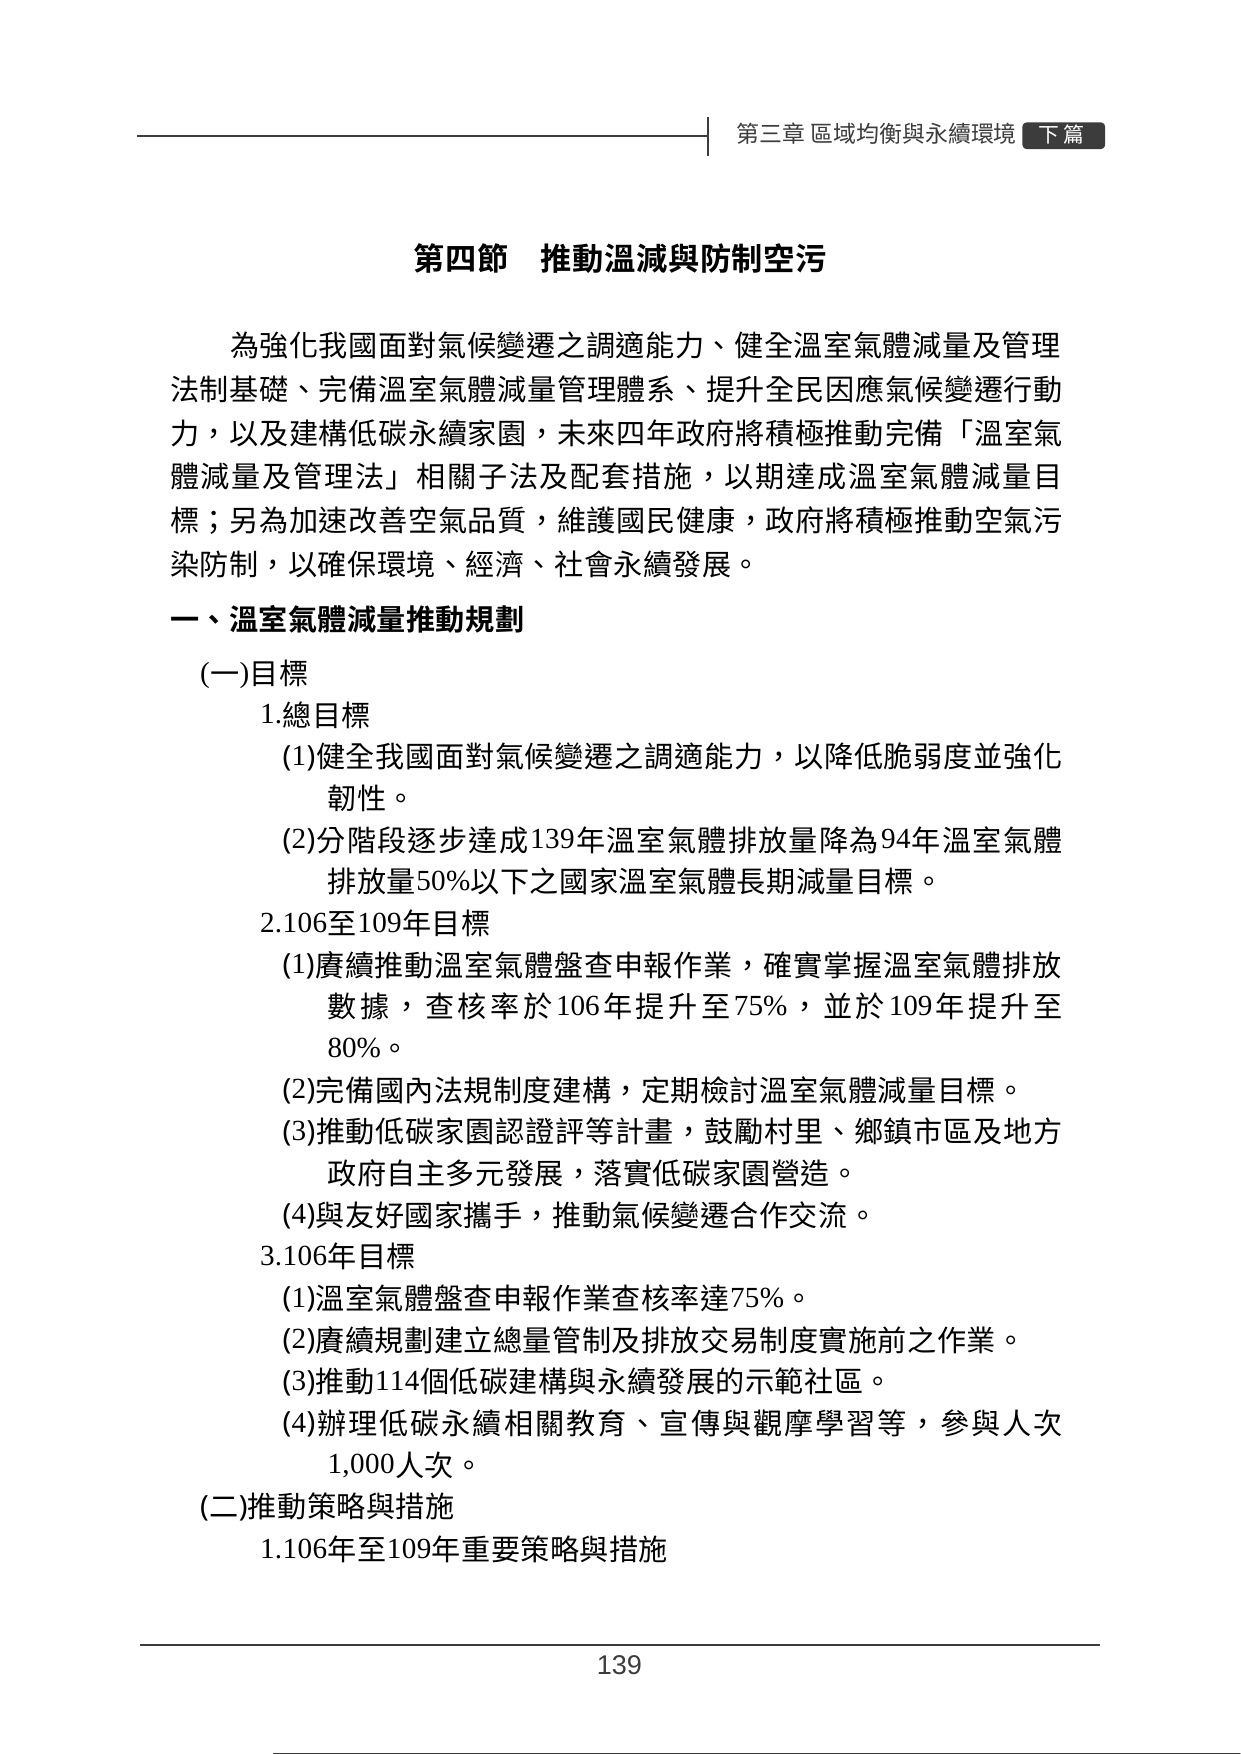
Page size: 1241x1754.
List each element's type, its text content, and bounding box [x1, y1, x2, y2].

text 為強化我國面對氣候變遷之調適能力、健全溫室氣體減量及管理法制基礎、完備溫室氣體減量管理體系、提升全民因應氣候變遷行動力，以及建構低碳永續家園，未來四年政府將積極推動完備「溫室氣體減量及管理法」相關子法及配套措施，以期達成溫室氣體減量目標；另為加速改善空氣品質，維護國民健康，政府將積極推動空氣污染防制，以確保環境、經濟、社會永續發展。 [170, 322, 1063, 584]
subtitle (2)分階段逐步達成139年溫室氣體排放量降為94年溫室氣體排放量50%以下之國家溫室氣體長期減量目標。 [282, 817, 1063, 901]
subtitle 1.106年至109年重要策略與措施 [260, 1526, 1063, 1569]
subtitle (1)溫室氣體盤查申報作業查核率達75%。 [282, 1276, 1063, 1317]
subtitle (一)目標 [200, 651, 1063, 692]
subtitle (1)健全我國面對氣候變遷之調適能力，以降低脆弱度並強化韌性。 [282, 734, 1063, 817]
subtitle (3)推動低碳家園認證評等計畫，鼓勵村里、鄉鎮市區及地方政府自主多元發展，落實低碳家園營造。 [282, 1109, 1063, 1192]
subtitle (4)辦理低碳永續相關教育、宣傳與觀摩學習等，參與人次1,000人次。 [282, 1401, 1063, 1484]
subtitle (二)推動策略與措施 [200, 1484, 1063, 1526]
subtitle (3)推動114個低碳建構與永續發展的示範社區。 [282, 1359, 1063, 1401]
subtitle 一、溫室氣體減量推動規劃 [170, 597, 1063, 638]
subtitle 3.106年目標 [260, 1234, 1063, 1276]
subtitle 第四節 推動溫減與防制空污 [177, 236, 1063, 278]
subtitle 1.總目標 [260, 692, 1063, 734]
subtitle 2.106至109年目標 [260, 901, 1063, 942]
subtitle (1)賡續推動溫室氣體盤查申報作業，確實掌握溫室氣體排放數據，查核率於106年提升至75%，並於109年提升至80%。 [282, 942, 1063, 1067]
subtitle (4)與友好國家攜手，推動氣候變遷合作交流。 [282, 1192, 1063, 1234]
subtitle (2)完備國內法規制度建構，定期檢討溫室氣體減量目標。 [282, 1067, 1063, 1109]
subtitle (2)賡續規劃建立總量管制及排放交易制度實施前之作業。 [282, 1317, 1063, 1359]
